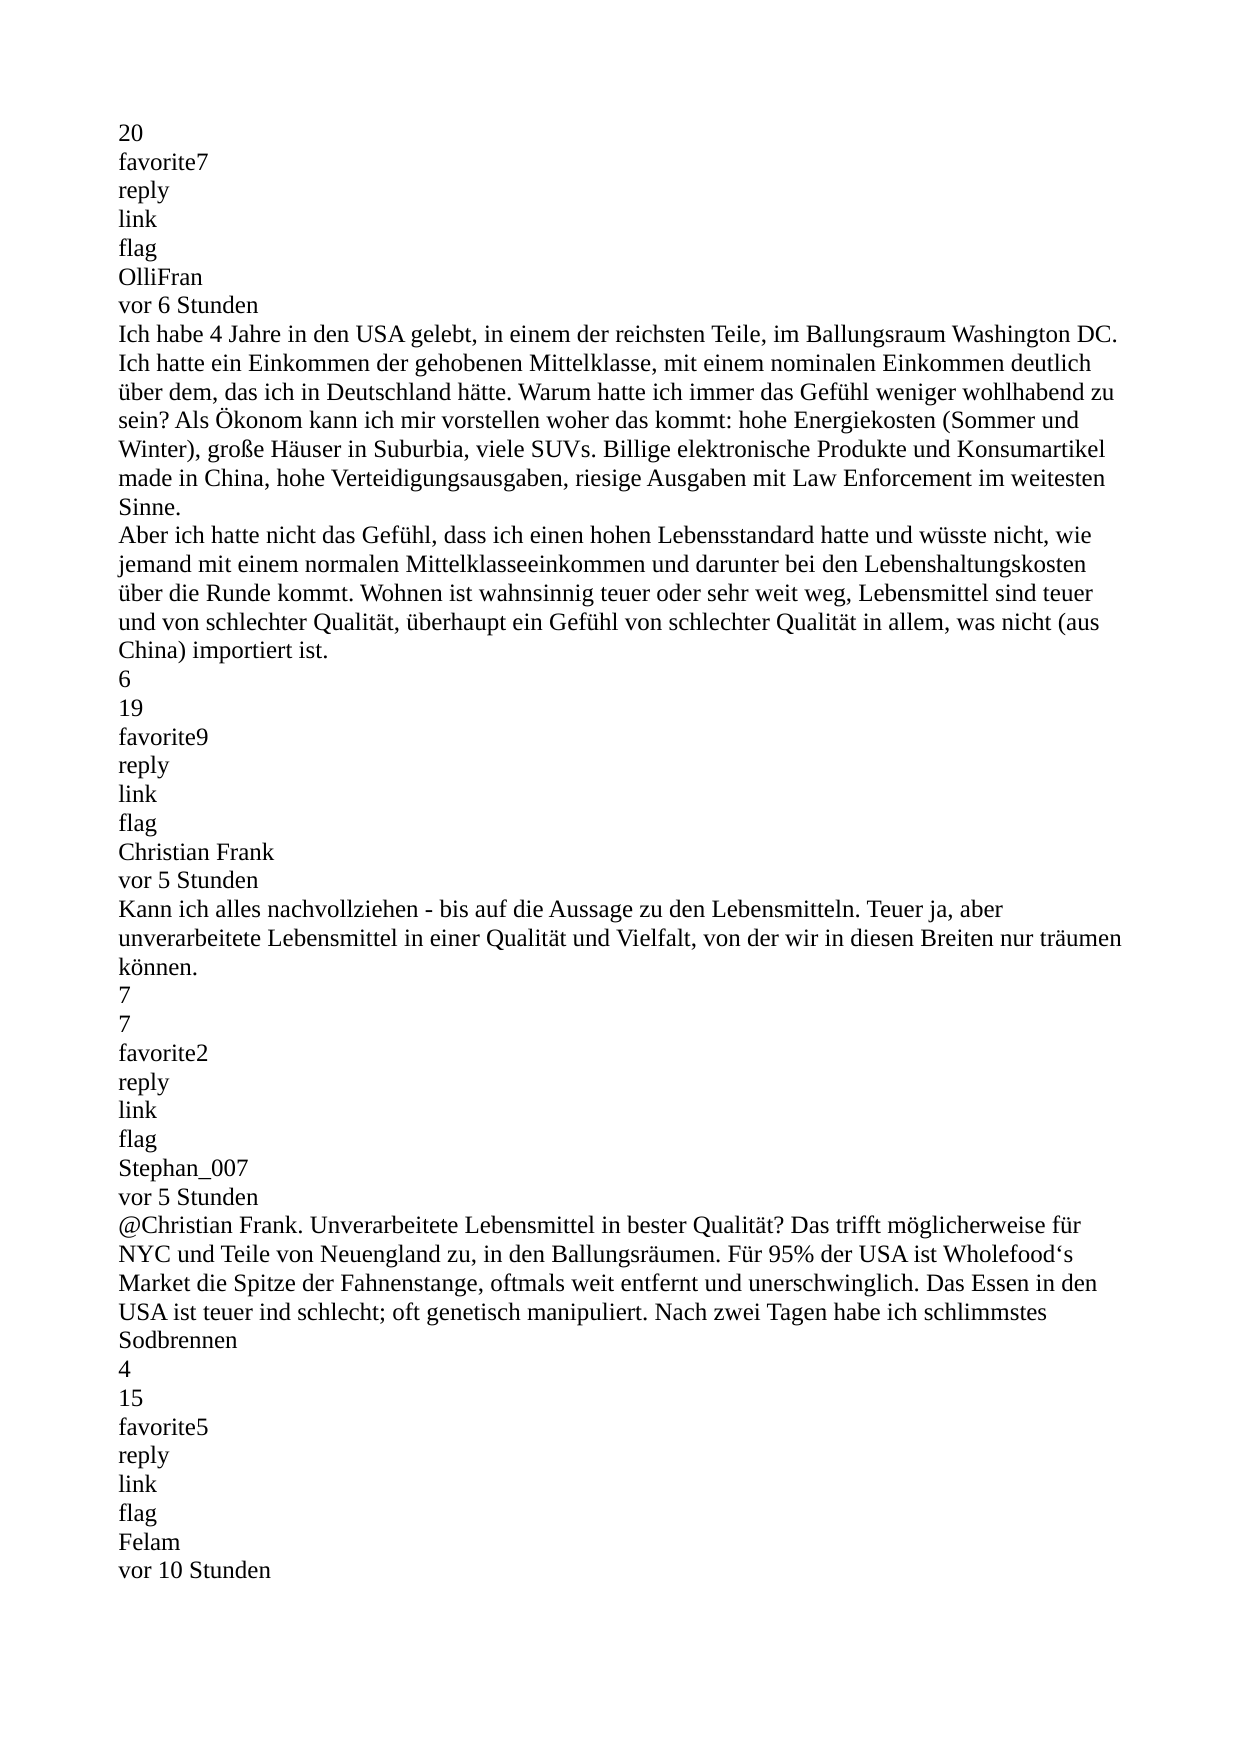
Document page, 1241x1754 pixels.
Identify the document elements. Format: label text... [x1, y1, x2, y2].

text 19 [118, 693, 1122, 722]
text favorite5 [118, 1412, 1122, 1441]
text reply [118, 1441, 1122, 1469]
text flag [118, 1124, 1122, 1153]
text vor 6 Stunden [118, 291, 1122, 319]
text reply [118, 751, 1122, 779]
text favorite7 [118, 147, 1122, 176]
text OlliFran [118, 262, 1122, 291]
text 7 [118, 1009, 1122, 1038]
text vor 5 Stunden [118, 1182, 1122, 1211]
text Felam [118, 1527, 1122, 1556]
text reply [118, 1067, 1122, 1096]
text 7 [118, 981, 1122, 1009]
text link [118, 1469, 1122, 1498]
text 20 [118, 118, 1122, 147]
text Kann ich alles nachvollziehen - bis auf die Aussage zu den Lebensmitteln. Teuer ja, aber unverarbeitete Lebensmittel in einer Qualität und Vielfalt, von der wir in diesen Breiten nur träumen können. [118, 894, 1122, 981]
text link [118, 1096, 1122, 1124]
text flag [118, 1498, 1122, 1527]
text 4 [118, 1354, 1122, 1383]
text 6 [118, 664, 1122, 693]
text link [118, 779, 1122, 808]
text flag [118, 233, 1122, 262]
text vor 5 Stunden [118, 866, 1122, 894]
text reply [118, 176, 1122, 204]
text @Christian Frank. Unverarbeitete Lebensmittel in bester Qualität? Das trifft möglicherweise für NYC und Teile von Neuengland zu, in den Ballungsräumen. Für 95% der USA ist Wholefood‘s Market die Spitze der Fahnenstange, oftmals weit entfernt und unerschwinglich. Das Essen in den USA ist teuer ind schlecht; oft genetisch manipuliert. Nach zwei Tagen habe ich schlimmstes Sodbrennen [118, 1211, 1122, 1354]
text Stephan_007 [118, 1153, 1122, 1182]
text flag [118, 808, 1122, 837]
text link [118, 204, 1122, 233]
text vor 10 Stunden [118, 1556, 1122, 1584]
text Christian Frank [118, 837, 1122, 866]
text favorite9 [118, 722, 1122, 751]
text favorite2 [118, 1038, 1122, 1067]
text Ich habe 4 Jahre in den USA gelebt, in einem der reichsten Teile, im Ballungsraum Washington DC. Ich hatte ein Einkommen der gehobenen Mittelklasse, mit einem nominalen Einkommen deutlich über dem, das ich in Deutschland hätte. Warum hatte ich immer das Gefühl weniger wohlhabend zu sein? Als Ökonom kann ich mir vorstellen woher das kommt: hohe Energiekosten (Sommer und Winter), große Häuser in Suburbia, viele SUVs. Billige elektronische Produkte und Konsumartikel made in China, hohe Verteidigungsausgaben, riesige Ausgaben mit Law Enforcement im weitesten Sinne. Aber ich hatte nicht das Gefühl, dass ich einen hohen Lebensstandard hatte und wüsste nicht, wie jemand mit einem normalen Mittelklasseeinkommen und darunter bei den Lebenshaltungskosten über die Runde kommt. Wohnen ist wahnsinnig teuer oder sehr weit weg, Lebensmittel sind teuer und von schlechter Qualität, überhaupt ein Gefühl von schlechter Qualität in allem, was nicht (aus China) importiert ist. [118, 319, 1122, 664]
text 15 [118, 1383, 1122, 1412]
